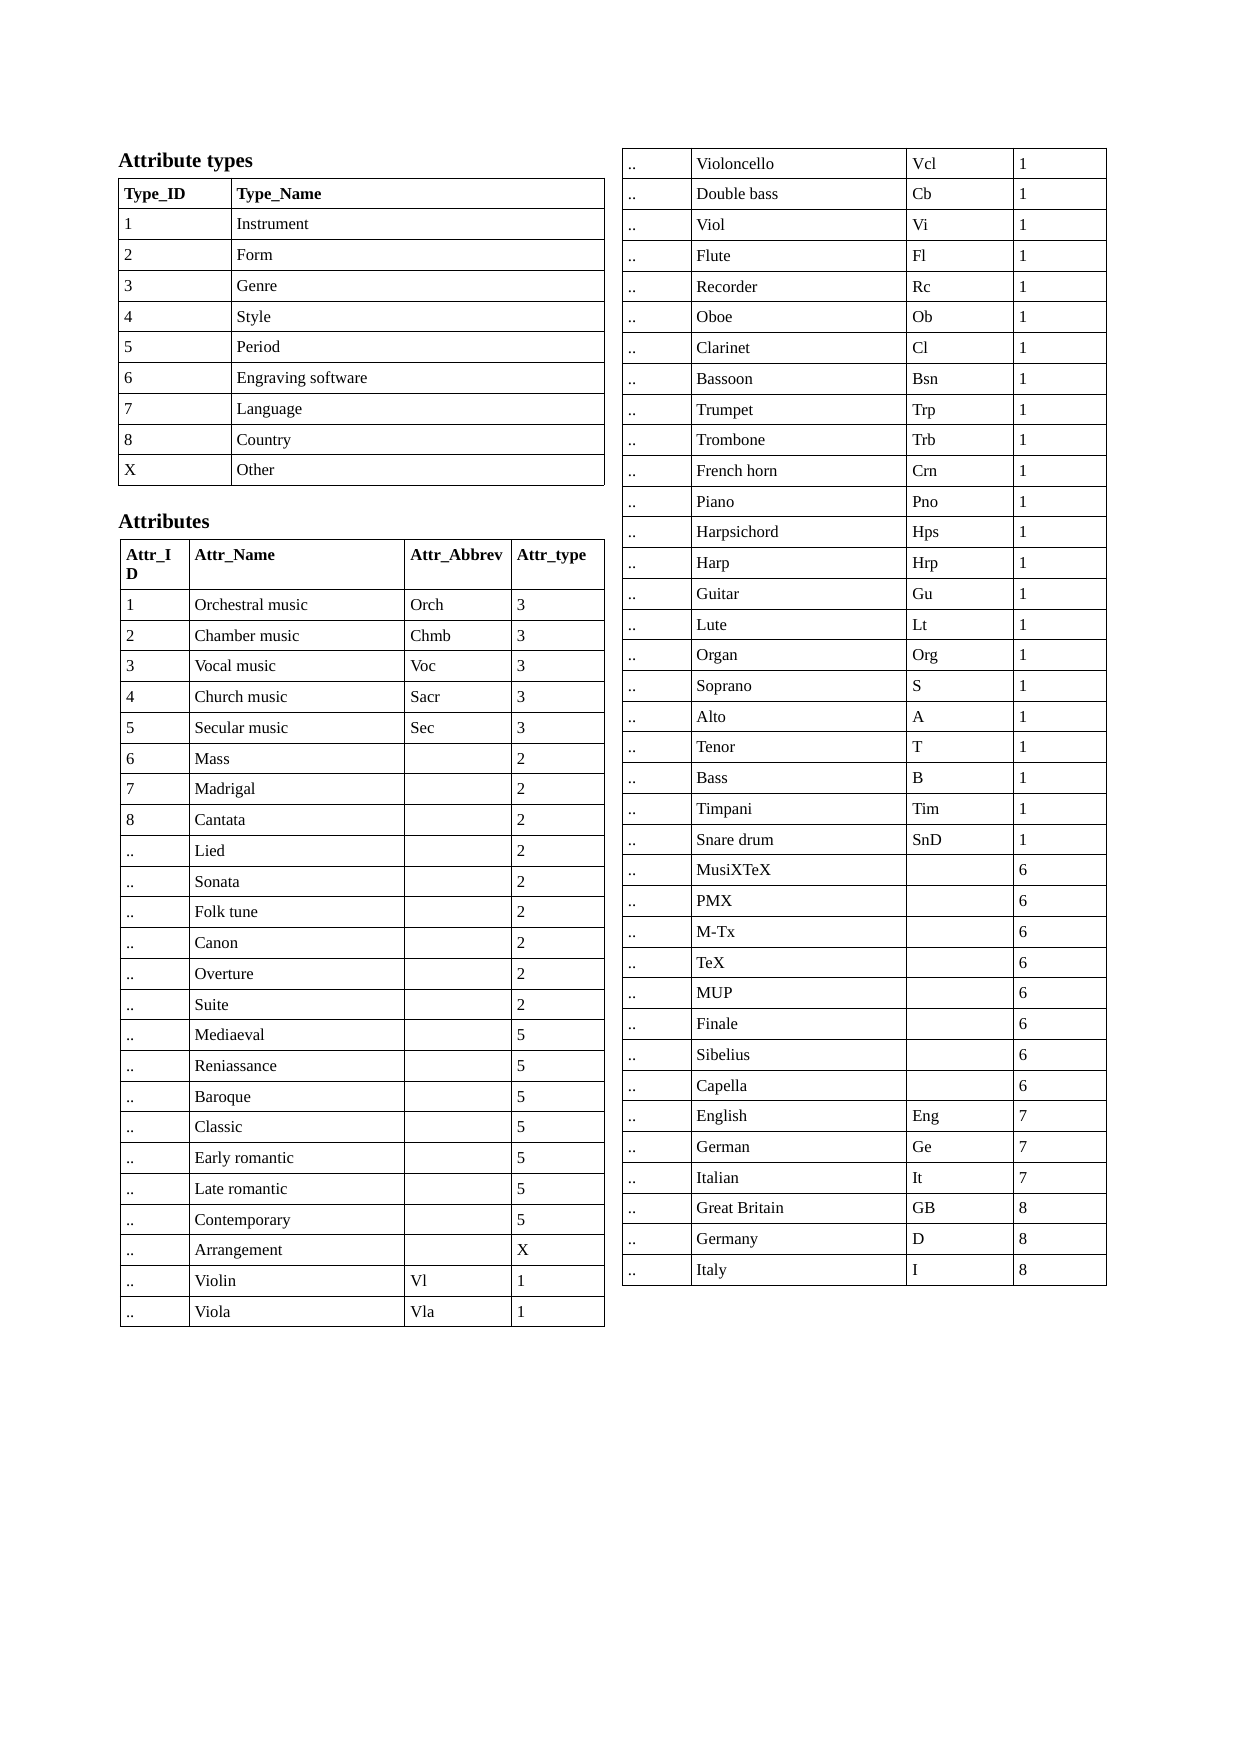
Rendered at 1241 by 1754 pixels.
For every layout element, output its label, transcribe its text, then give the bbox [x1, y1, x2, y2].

table_cell Tenor [692, 732, 906, 762]
table_cell [405, 805, 511, 835]
table_cell [405, 1020, 511, 1050]
table_cell 1 [1014, 825, 1106, 854]
table_cell Rc [907, 272, 1013, 301]
table_cell Hps [907, 517, 1013, 547]
table_cell .. [623, 579, 691, 608]
table_cell S [907, 671, 1013, 701]
table_cell Sibelius [692, 1040, 906, 1069]
table_cell [907, 886, 1013, 916]
table_cell .. [623, 671, 691, 701]
table_cell Ge [907, 1132, 1013, 1162]
table_cell [405, 1174, 511, 1203]
table_cell .. [623, 855, 691, 885]
table_cell [907, 1071, 1013, 1100]
table_cell Chmb [405, 621, 511, 650]
table_cell 2 [512, 774, 604, 804]
table_cell Madrigal [190, 774, 404, 804]
table_cell 8 [1014, 1194, 1106, 1223]
table_cell Crn [907, 456, 1013, 486]
table_cell .. [623, 302, 691, 332]
table_cell Organ [692, 640, 906, 670]
table_cell 1 [1014, 794, 1106, 824]
table_cell 1 [1014, 763, 1106, 793]
table_cell MUP [692, 978, 906, 1008]
table_cell [907, 978, 1013, 1008]
table_cell 7 [119, 394, 231, 423]
table_cell Arrangement [190, 1235, 404, 1265]
table_cell 1 [1014, 579, 1106, 608]
table_cell Trp [907, 395, 1013, 424]
table_cell .. [623, 241, 691, 271]
table_cell Contemporary [190, 1205, 404, 1234]
table_cell .. [623, 548, 691, 578]
table_cell .. [121, 1297, 189, 1326]
table_cell .. [623, 272, 691, 301]
table_cell 6 [1014, 1071, 1106, 1100]
table_cell Canon [190, 928, 404, 958]
table_cell 2 [121, 621, 189, 650]
table_cell 2 [512, 867, 604, 896]
table_cell Genre [232, 271, 604, 301]
table_cell 5 [512, 1174, 604, 1203]
table_cell [405, 1235, 511, 1265]
table_cell Flute [692, 241, 906, 271]
table_cell Vcl [907, 149, 1013, 178]
table_cell .. [121, 990, 189, 1019]
table_cell .. [623, 149, 691, 178]
table_cell Lt [907, 610, 1013, 639]
table_cell [405, 836, 511, 866]
table_cell 6 [1014, 917, 1106, 947]
table_cell Late romantic [190, 1174, 404, 1203]
table_cell .. [623, 825, 691, 854]
table_cell 2 [512, 990, 604, 1019]
table_cell Mass [190, 744, 404, 773]
table_cell 1 [1014, 333, 1106, 363]
table_cell .. [623, 763, 691, 793]
table_cell [405, 1051, 511, 1081]
table_cell 6 [1014, 948, 1106, 977]
table_cell 5 [512, 1112, 604, 1142]
table_cell .. [623, 333, 691, 363]
table_cell T [907, 732, 1013, 762]
table_cell .. [623, 917, 691, 947]
table_cell .. [623, 210, 691, 240]
table_cell 2 [512, 897, 604, 927]
table_cell [405, 867, 511, 896]
table_cell 2 [512, 805, 604, 835]
table_cell 1 [1014, 640, 1106, 670]
table_cell .. [623, 1101, 691, 1131]
table_cell X [512, 1235, 604, 1265]
table_cell I [907, 1255, 1013, 1284]
table_cell 1 [1014, 272, 1106, 301]
table_cell .. [623, 948, 691, 977]
table_cell .. [623, 1224, 691, 1254]
table_cell .. [623, 702, 691, 731]
table_cell Cl [907, 333, 1013, 363]
table_cell 5 [119, 332, 231, 362]
table_cell Chamber music [190, 621, 404, 650]
table_cell Voc [405, 651, 511, 681]
table_cell 7 [1014, 1132, 1106, 1162]
table_cell Violin [190, 1266, 404, 1296]
title Attributes [118, 509, 620, 533]
table_cell .. [121, 1143, 189, 1173]
table_cell 3 [121, 651, 189, 681]
table_cell Lute [692, 610, 906, 639]
table_cell Harp [692, 548, 906, 578]
table_cell 7 [1014, 1101, 1106, 1131]
table_cell Style [232, 302, 604, 331]
table_cell .. [121, 1235, 189, 1265]
table_cell [907, 917, 1013, 947]
table_cell [405, 774, 511, 804]
table_cell Sonata [190, 867, 404, 896]
table_cell [405, 1082, 511, 1111]
table_cell Cb [907, 179, 1013, 209]
table_cell 3 [512, 651, 604, 681]
table_cell Pno [907, 487, 1013, 516]
table_cell .. [121, 1020, 189, 1050]
table_cell GB [907, 1194, 1013, 1223]
table_header Type_Name [232, 179, 604, 208]
table_cell .. [121, 897, 189, 927]
table_cell [907, 1040, 1013, 1069]
table_cell .. [121, 1051, 189, 1081]
table_cell 1 [1014, 517, 1106, 547]
table_cell .. [623, 1163, 691, 1192]
table_cell [907, 855, 1013, 885]
table_cell Orchestral music [190, 590, 404, 620]
table_cell TeX [692, 948, 906, 977]
table_cell Vla [405, 1297, 511, 1326]
table_cell 4 [119, 302, 231, 331]
table_cell Hrp [907, 548, 1013, 578]
table_cell Piano [692, 487, 906, 516]
table_cell Italian [692, 1163, 906, 1192]
table_cell Soprano [692, 671, 906, 701]
table_cell 2 [119, 240, 231, 270]
table_header Attr_Abbrev [405, 540, 511, 589]
table_cell 5 [512, 1143, 604, 1173]
table_cell 2 [512, 959, 604, 988]
table_cell 1 [1014, 302, 1106, 332]
table_cell 8 [121, 805, 189, 835]
table_cell .. [623, 517, 691, 547]
table_cell 1 [512, 1266, 604, 1296]
table_cell .. [623, 1009, 691, 1039]
table_cell Baroque [190, 1082, 404, 1111]
table_cell [405, 744, 511, 773]
table_cell 1 [512, 1297, 604, 1326]
table_cell Mediaeval [190, 1020, 404, 1050]
table_cell Italy [692, 1255, 906, 1284]
table_cell Gu [907, 579, 1013, 608]
table_cell Recorder [692, 272, 906, 301]
table_cell 4 [121, 682, 189, 712]
table_cell Vi [907, 210, 1013, 240]
table_cell 3 [512, 682, 604, 712]
table_cell 1 [1014, 241, 1106, 271]
table_cell Fl [907, 241, 1013, 271]
table_cell 5 [121, 713, 189, 743]
table_cell 8 [1014, 1224, 1106, 1254]
table_cell Early romantic [190, 1143, 404, 1173]
table_cell .. [623, 456, 691, 486]
table_cell 7 [1014, 1163, 1106, 1192]
table_cell 6 [1014, 855, 1106, 885]
table_header Type_ID [119, 179, 231, 208]
table_cell Other [232, 455, 604, 485]
table_cell [405, 1205, 511, 1234]
table_cell Clarinet [692, 333, 906, 363]
table_cell 2 [512, 928, 604, 958]
table_cell It [907, 1163, 1013, 1192]
table_cell 8 [119, 425, 231, 454]
table_cell .. [121, 1266, 189, 1296]
table_cell .. [121, 1205, 189, 1234]
table_cell [405, 990, 511, 1019]
table_cell .. [623, 1071, 691, 1100]
title Attribute types [118, 148, 620, 172]
table_cell Viol [692, 210, 906, 240]
table_cell .. [623, 364, 691, 393]
table_cell 6 [1014, 978, 1106, 1008]
table_cell B [907, 763, 1013, 793]
table_cell Sec [405, 713, 511, 743]
table_cell 1 [119, 209, 231, 239]
table_cell 1 [1014, 671, 1106, 701]
table_cell Trb [907, 425, 1013, 455]
table_cell Trombone [692, 425, 906, 455]
table_cell 3 [119, 271, 231, 301]
table_cell [405, 1143, 511, 1173]
table_cell Bassoon [692, 364, 906, 393]
table_cell 6 [1014, 886, 1106, 916]
table_cell Reniassance [190, 1051, 404, 1081]
table_header Attr_ID [121, 540, 189, 589]
table_cell 6 [121, 744, 189, 773]
table_cell .. [623, 1255, 691, 1284]
table_cell Tim [907, 794, 1013, 824]
table_cell Timpani [692, 794, 906, 824]
table_cell 1 [1014, 487, 1106, 516]
table_header Attr_type [512, 540, 604, 589]
table_cell Guitar [692, 579, 906, 608]
table_cell .. [623, 886, 691, 916]
table_cell SnD [907, 825, 1013, 854]
table_cell [405, 897, 511, 927]
table_cell 7 [121, 774, 189, 804]
table_cell 6 [119, 363, 231, 393]
table_cell Org [907, 640, 1013, 670]
table_cell PMX [692, 886, 906, 916]
table_cell M-Tx [692, 917, 906, 947]
table_cell 5 [512, 1051, 604, 1081]
table_cell Lied [190, 836, 404, 866]
table_cell Harpsichord [692, 517, 906, 547]
table_cell A [907, 702, 1013, 731]
table_cell Language [232, 394, 604, 423]
table_cell Form [232, 240, 604, 270]
table_cell Snare drum [692, 825, 906, 854]
table_cell Cantata [190, 805, 404, 835]
table_cell 6 [1014, 1040, 1106, 1069]
table_cell 1 [1014, 179, 1106, 209]
table_cell X [119, 455, 231, 485]
table_cell 2 [512, 836, 604, 866]
table_cell 1 [1014, 732, 1106, 762]
table_cell .. [121, 836, 189, 866]
table_cell 3 [512, 621, 604, 650]
table_cell Trumpet [692, 395, 906, 424]
table_cell Finale [692, 1009, 906, 1039]
table_cell 1 [1014, 149, 1106, 178]
table_cell Germany [692, 1224, 906, 1254]
table_cell .. [623, 610, 691, 639]
table_cell Secular music [190, 713, 404, 743]
table_cell Alto [692, 702, 906, 731]
table_cell 1 [1014, 364, 1106, 393]
table_cell 8 [1014, 1255, 1106, 1284]
table_cell Sacr [405, 682, 511, 712]
table_cell .. [623, 487, 691, 516]
table_cell D [907, 1224, 1013, 1254]
table_cell .. [623, 1132, 691, 1162]
table_cell .. [623, 794, 691, 824]
table_cell .. [121, 959, 189, 988]
table_cell Vocal music [190, 651, 404, 681]
table_cell Classic [190, 1112, 404, 1142]
table_cell .. [121, 867, 189, 896]
table_cell 1 [1014, 548, 1106, 578]
table_cell Church music [190, 682, 404, 712]
table_cell 1 [1014, 456, 1106, 486]
table_cell .. [623, 640, 691, 670]
table_cell .. [623, 395, 691, 424]
table_cell .. [623, 978, 691, 1008]
table_cell 6 [1014, 1009, 1106, 1039]
table_cell 3 [512, 713, 604, 743]
table_cell .. [121, 1174, 189, 1203]
table_cell .. [121, 1112, 189, 1142]
table_cell 5 [512, 1020, 604, 1050]
table_cell 1 [1014, 702, 1106, 731]
table_cell Violoncello [692, 149, 906, 178]
table_cell Double bass [692, 179, 906, 209]
table_cell English [692, 1101, 906, 1131]
table_cell Folk tune [190, 897, 404, 927]
table_cell Vl [405, 1266, 511, 1296]
table_cell Orch [405, 590, 511, 620]
table_cell Bsn [907, 364, 1013, 393]
table_cell 5 [512, 1205, 604, 1234]
table_cell 1 [1014, 610, 1106, 639]
table_cell German [692, 1132, 906, 1162]
table_cell .. [623, 425, 691, 455]
table_header Attr_Name [190, 540, 404, 589]
table_cell 5 [512, 1082, 604, 1111]
table_cell Ob [907, 302, 1013, 332]
table_cell [405, 928, 511, 958]
table_cell MusiXTeX [692, 855, 906, 885]
table_cell [405, 1112, 511, 1142]
table_cell 1 [1014, 425, 1106, 455]
table_cell Engraving software [232, 363, 604, 393]
table_cell Suite [190, 990, 404, 1019]
table_cell Overture [190, 959, 404, 988]
table_cell .. [623, 179, 691, 209]
table_cell 1 [121, 590, 189, 620]
table_cell [907, 948, 1013, 977]
table_cell 1 [1014, 395, 1106, 424]
table_cell 1 [1014, 210, 1106, 240]
table_cell Period [232, 332, 604, 362]
table_cell 3 [512, 590, 604, 620]
table_cell .. [121, 928, 189, 958]
table_cell [907, 1009, 1013, 1039]
table_cell Capella [692, 1071, 906, 1100]
table_cell Bass [692, 763, 906, 793]
table_cell Eng [907, 1101, 1013, 1131]
table_cell [405, 959, 511, 988]
table_cell 2 [512, 744, 604, 773]
table_cell .. [121, 1082, 189, 1111]
table_cell .. [623, 1194, 691, 1223]
table_cell Country [232, 425, 604, 454]
table_cell French horn [692, 456, 906, 486]
table_cell Viola [190, 1297, 404, 1326]
table_cell .. [623, 732, 691, 762]
table_cell Instrument [232, 209, 604, 239]
table_cell .. [623, 1040, 691, 1069]
table_cell Great Britain [692, 1194, 906, 1223]
table_cell Oboe [692, 302, 906, 332]
